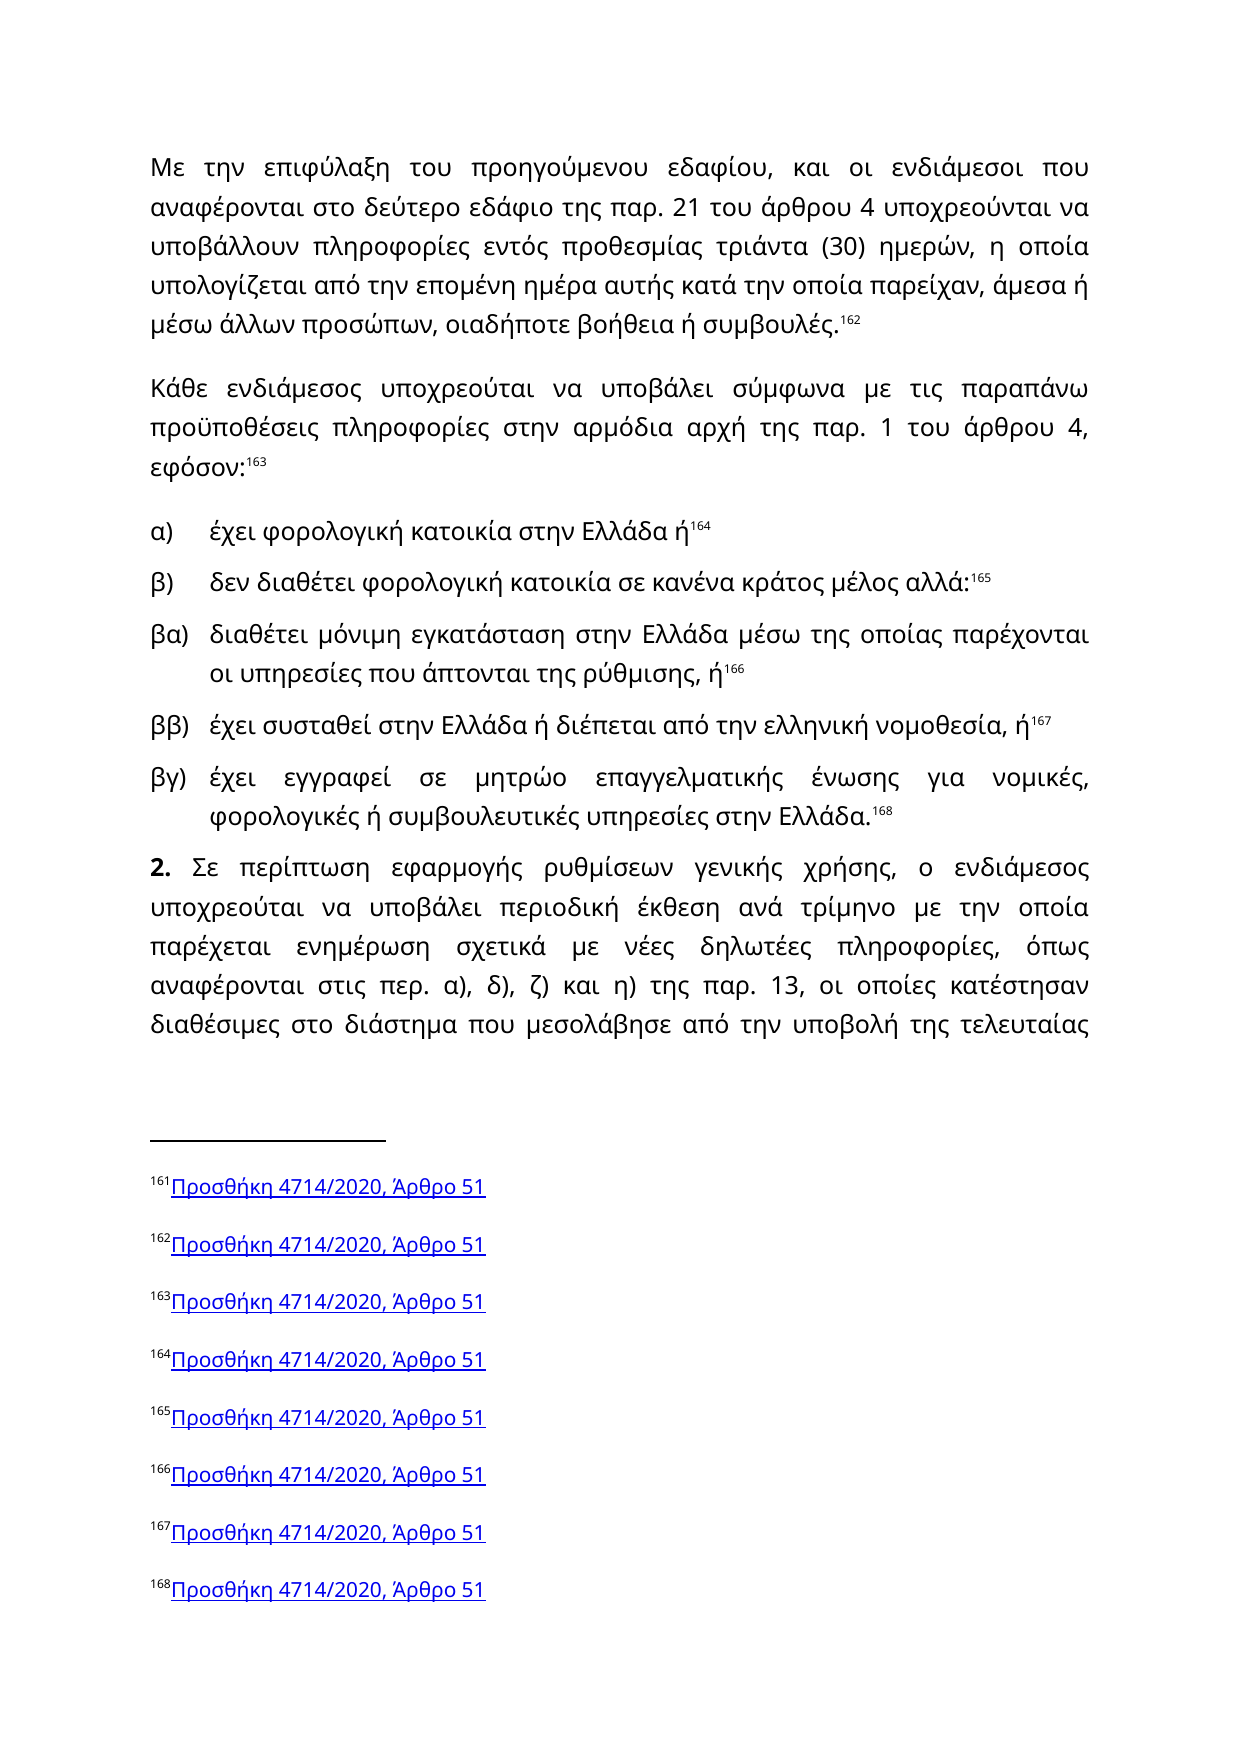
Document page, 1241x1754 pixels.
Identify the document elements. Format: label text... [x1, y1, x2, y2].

list βγ) έχει εγγραφεί σε μητρώο επαγγελματικής ένωσης για νομικές, φορολογικές ή συμβουλευτικές υπηρεσίες στην Ελλάδα. [150, 759, 1090, 832]
list α) έχει φορολογική κατοικία στην Ελλάδα ή [150, 513, 1090, 547]
list β) δεν διαθέτει φορολογική κατοικία σε κανένα κράτος μέλος αλλά: [150, 565, 1090, 599]
text Προσθήκη 4714/2020, Άρθρο 51 [150, 1230, 1090, 1258]
text Προσθήκη 4714/2020, Άρθρο 51 [150, 1287, 1090, 1316]
text Προσθήκη 4714/2020, Άρθρο 51 [150, 1345, 1090, 1373]
list ββ) έχει συσταθεί στην Ελλάδα ή διέπεται από την ελληνική νομοθεσία, ή [150, 707, 1090, 742]
text Προσθήκη 4714/2020, Άρθρο 51 [150, 1576, 1090, 1604]
text Προσθήκη 4714/2020, Άρθρο 51 [150, 1172, 1090, 1201]
list βα) διαθέτει μόνιμη εγκατάσταση στην Ελλάδα μέσω της οποίας παρέχονται οι υπηρεσίες που άπτονται της ρύθμισης, ή [150, 617, 1090, 690]
text Προσθήκη 4714/2020, Άρθρο 51 [150, 1403, 1090, 1431]
text Προσθήκη 4714/2020, Άρθρο 51 [150, 1518, 1090, 1546]
text Με την επιφύλαξη του προηγούμενου εδαφίου, και οι ενδιάμεσοι που αναφέρονται στο δεύτερο εδάφιο της παρ. 21 του άρθρου 4 υποχρεούνται να υποβάλλουν πληροφορίες εντός προθεσμίας τριάντα (30) ημερών, η οποία υπολογίζεται από την επομένη ημέρα αυτής κατά την οποία παρείχαν, άμεσα ή μέσω άλλων προσώπων, οιαδήποτε βοήθεια ή συμβουλές. [150, 150, 1090, 341]
text 2. Σε περίπτωση εφαρμογής ρυθμίσεων γενικής χρήσης, ο ενδιάμεσος υποχρεούται να υποβάλει περιοδική έκθεση ανά τρίμηνο με την οποία παρέχεται ενημέρωση σχετικά με νέες δηλωτέες πληροφορίες, όπως αναφέρονται στις περ. α), δ), ζ) και η) της παρ. 13, οι οποίες κατέστησαν διαθέσιμες στο διάστημα που μεσολάβησε από την υποβολή της τελευταίας [150, 850, 1090, 1041]
text Προσθήκη 4714/2020, Άρθρο 51 [150, 1460, 1090, 1489]
text Κάθε ενδιάμεσος υποχρεούται να υποβάλει σύμφωνα με τις παραπάνω προϋποθέσεις πληροφορίες στην αρμόδια αρχή της παρ. 1 του άρθρου 4, εφόσον: [150, 371, 1090, 483]
